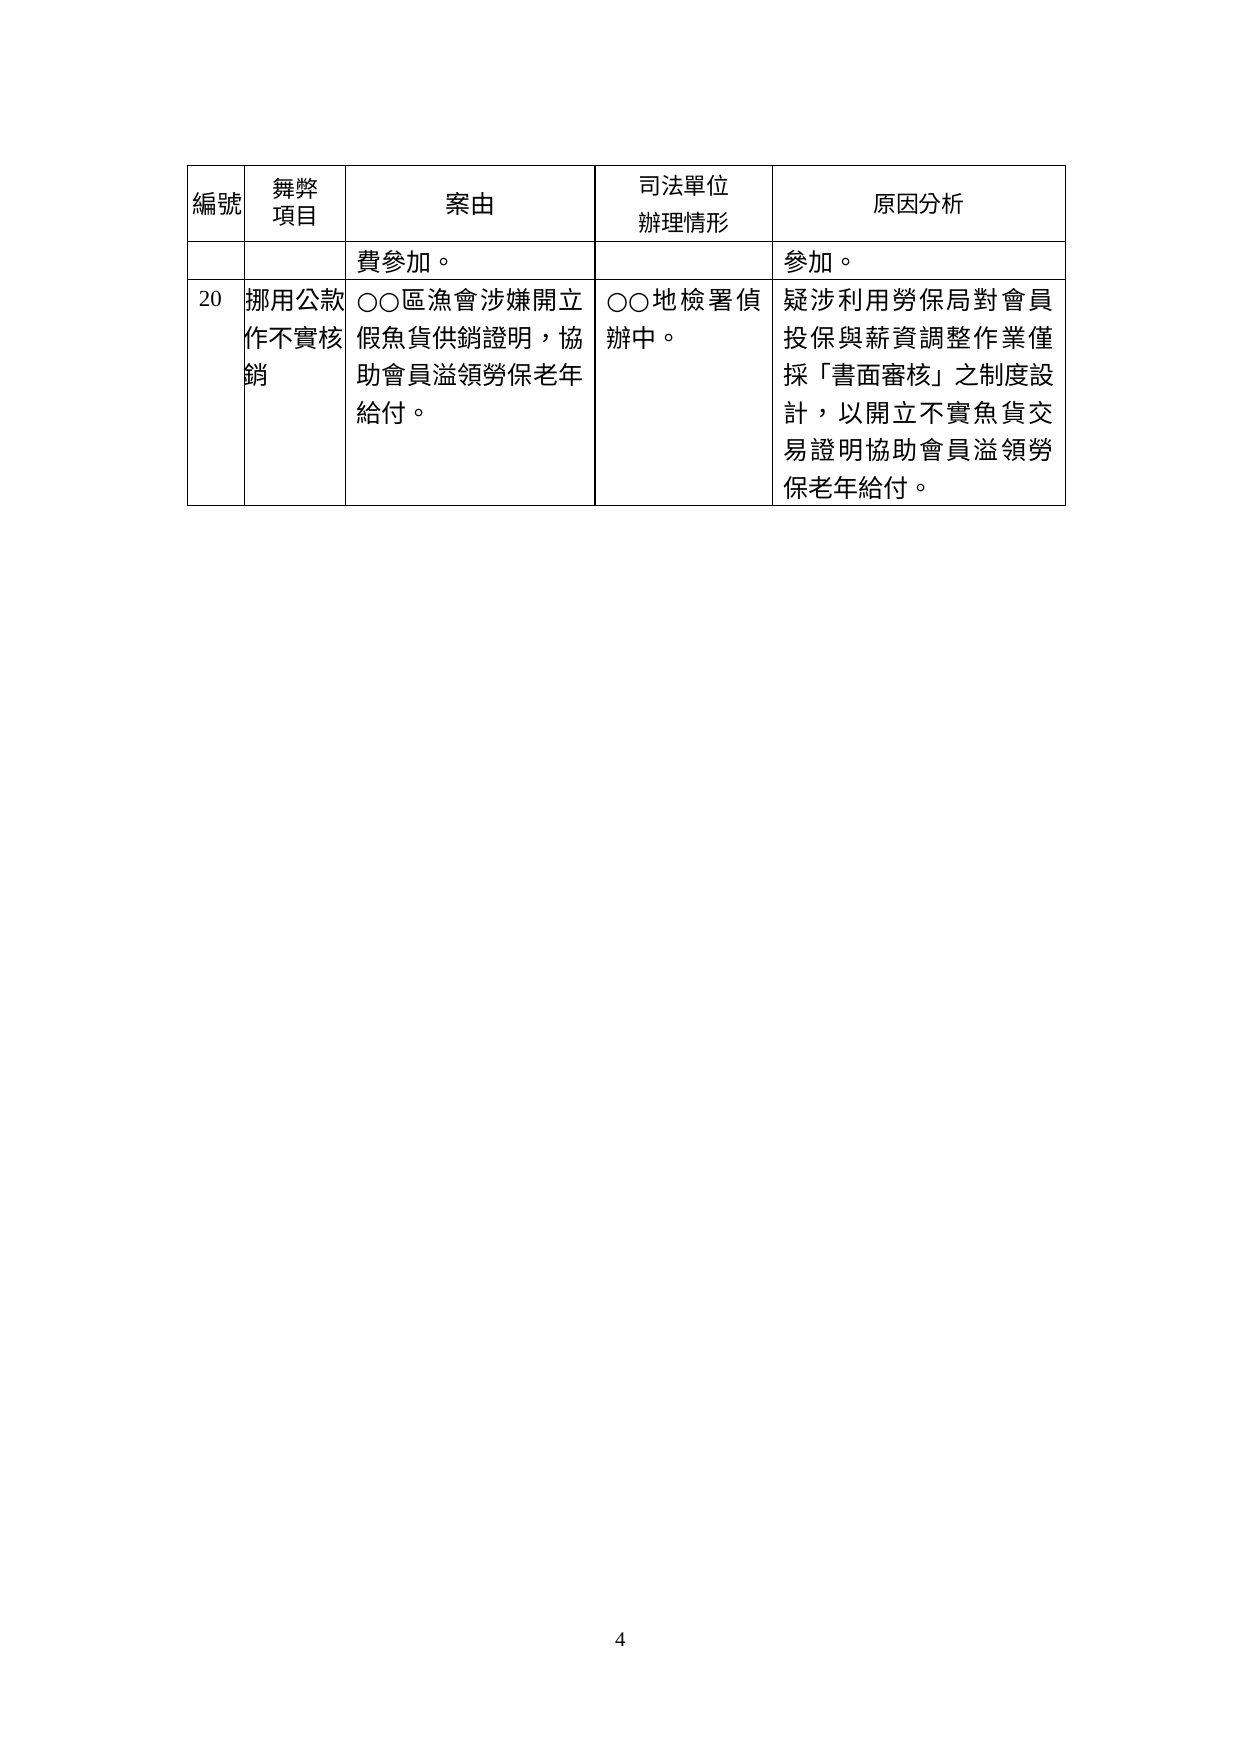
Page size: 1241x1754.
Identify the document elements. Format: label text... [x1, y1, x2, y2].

table_header 編號 [188, 166, 244, 241]
table_cell 挪用公款作不實核銷 [245, 280, 345, 505]
table_header 原因分析 [773, 166, 1065, 241]
table_cell ○○地檢署偵辦中。 [596, 280, 772, 505]
table_header 舞弊 項目 [245, 166, 345, 241]
table_cell 參加。 [773, 242, 1065, 279]
table_cell 疑涉利用勞保局對會員投保與薪資調整作業僅採「書面審核」之制度設計，以開立不實魚貨交易證明協助會員溢領勞保老年給付。 [773, 280, 1065, 505]
table_header 司法單位 辦理情形 [596, 166, 772, 241]
table_cell ○○區漁會涉嫌開立假魚貨供銷證明，協助會員溢領勞保老年給付。 [346, 280, 594, 505]
table_cell [596, 242, 772, 279]
table_header 案由 [346, 166, 594, 241]
table_cell [245, 242, 345, 279]
table_cell [188, 242, 244, 279]
table_cell 20 [188, 280, 244, 505]
table_cell 費參加。 [346, 242, 594, 279]
